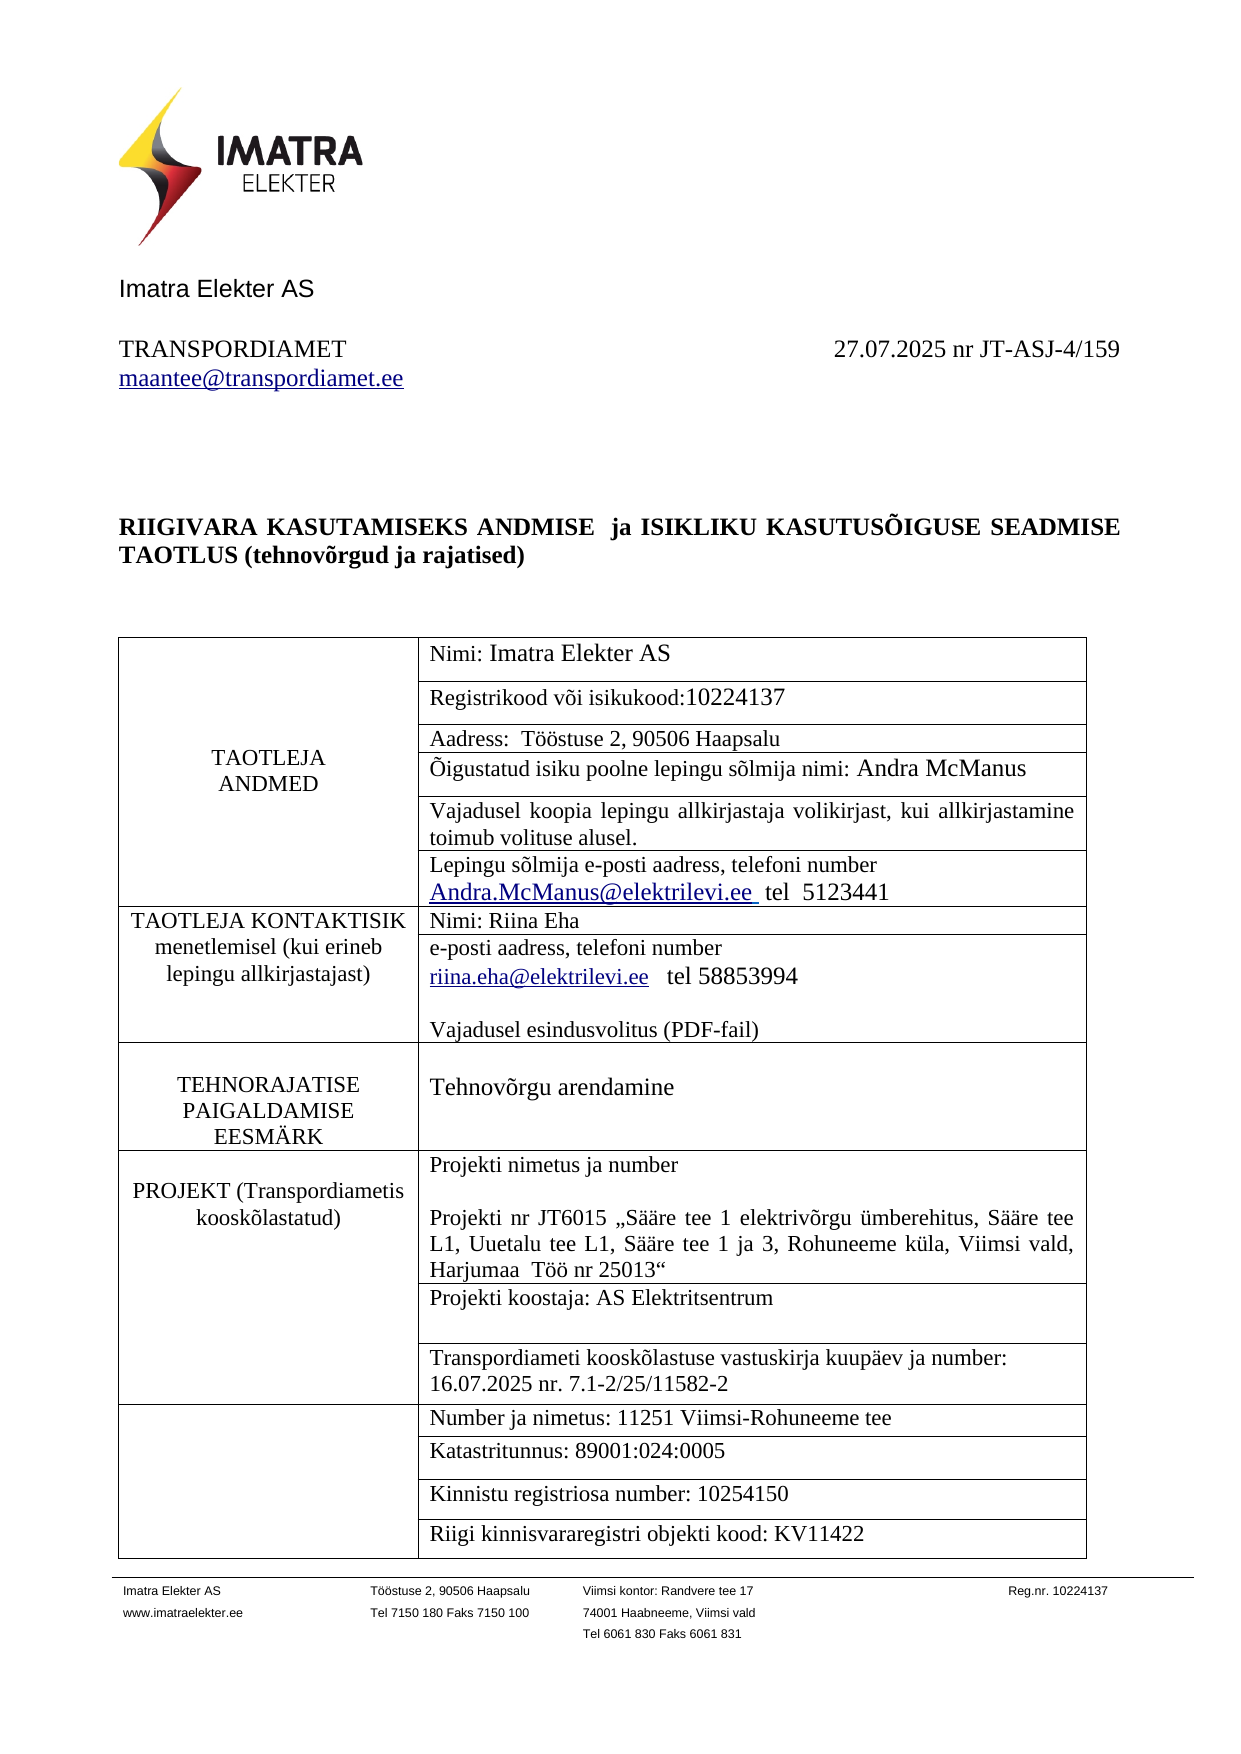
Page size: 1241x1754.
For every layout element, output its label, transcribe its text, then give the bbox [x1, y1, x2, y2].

text TRANSPORDIAMET 27.07.2025 nr JT-ASJ-4/159 [119, 334, 1121, 363]
table_cell Number ja nimetus: 11251 Viimsi-Rohuneeme tee [419, 1405, 1086, 1436]
text maantee@transpordiamet.ee [119, 363, 1121, 392]
table_cell Katastritunnus: 89001:024:0005 [419, 1437, 1086, 1479]
table_cell Riigi kinnisvararegistri objekti kood: KV11422 [419, 1520, 1086, 1558]
table_cell [119, 1043, 418, 1070]
table_cell Projekti nimetus ja number Projekti nr JT6015 „Sääre tee 1 elektrivõrgu ümberehitus, Sääre tee L1, Uuetalu tee L1, Sääre tee 1 ja 3, Rohuneeme küla, Viimsi vald, Harjumaa Töö nr 25013“ [419, 1151, 1086, 1283]
text RIIGIVARA KASUTAMISEKS ANDMISE ja ISIKLIKU KASUTUSÕIGUSE SEADMISE TAOTLUS (tehnovõrgud ja rajatised) [119, 512, 1121, 569]
table_cell TEHNORAJATISE PAIGALDAMISE EESMÄRK [119, 1070, 418, 1150]
table_cell PROJEKT (Transpordiametis kooskõlastatud) [119, 1151, 418, 1403]
table_cell TAOTLEJA KONTAKTISIK menetlemisel (kui erineb lepingu allkirjastajast) [119, 907, 418, 1042]
table_cell Õigustatud isiku poolne lepingu sõlmija nimi: Andra McManus [419, 753, 1086, 796]
table_cell Tehnovõrgu arendamine [419, 1043, 1086, 1150]
table_header TAOTLEJA ANDMED [119, 638, 418, 906]
table_cell Nimi: Riina Eha [419, 907, 1086, 933]
table_cell Kinnistu registriosa number: 10254150 [419, 1480, 1086, 1518]
table_cell Registrikood või isikukood:10224137 [419, 682, 1086, 724]
table_cell Projekti koostaja: AS Elektritsentrum [419, 1284, 1086, 1343]
table_cell Aadress: Tööstuse 2, 90506 Haapsalu [419, 725, 1086, 752]
table_header Nimi: Imatra Elekter AS [419, 638, 1086, 681]
table_cell Transpordiameti kooskõlastuse vastuskirja kuupäev ja number: 16.07.2025 nr. 7.1-2/25/11582-2 [419, 1344, 1086, 1403]
table_cell Lepingu sõlmija e-posti aadress, telefoni number Andra.McManus@elektrilevi.ee tel 5123441 [419, 851, 1086, 906]
table_cell Vajadusel koopia lepingu allkirjastaja volikirjast, kui allkirjastamine toimub volituse alusel. [419, 797, 1086, 850]
table_cell [119, 1405, 418, 1558]
table_cell e-posti aadress, telefoni number riina.eha@elektrilevi.ee tel 58853994 Vajadusel esindusvolitus (PDF-fail) [419, 935, 1086, 1042]
